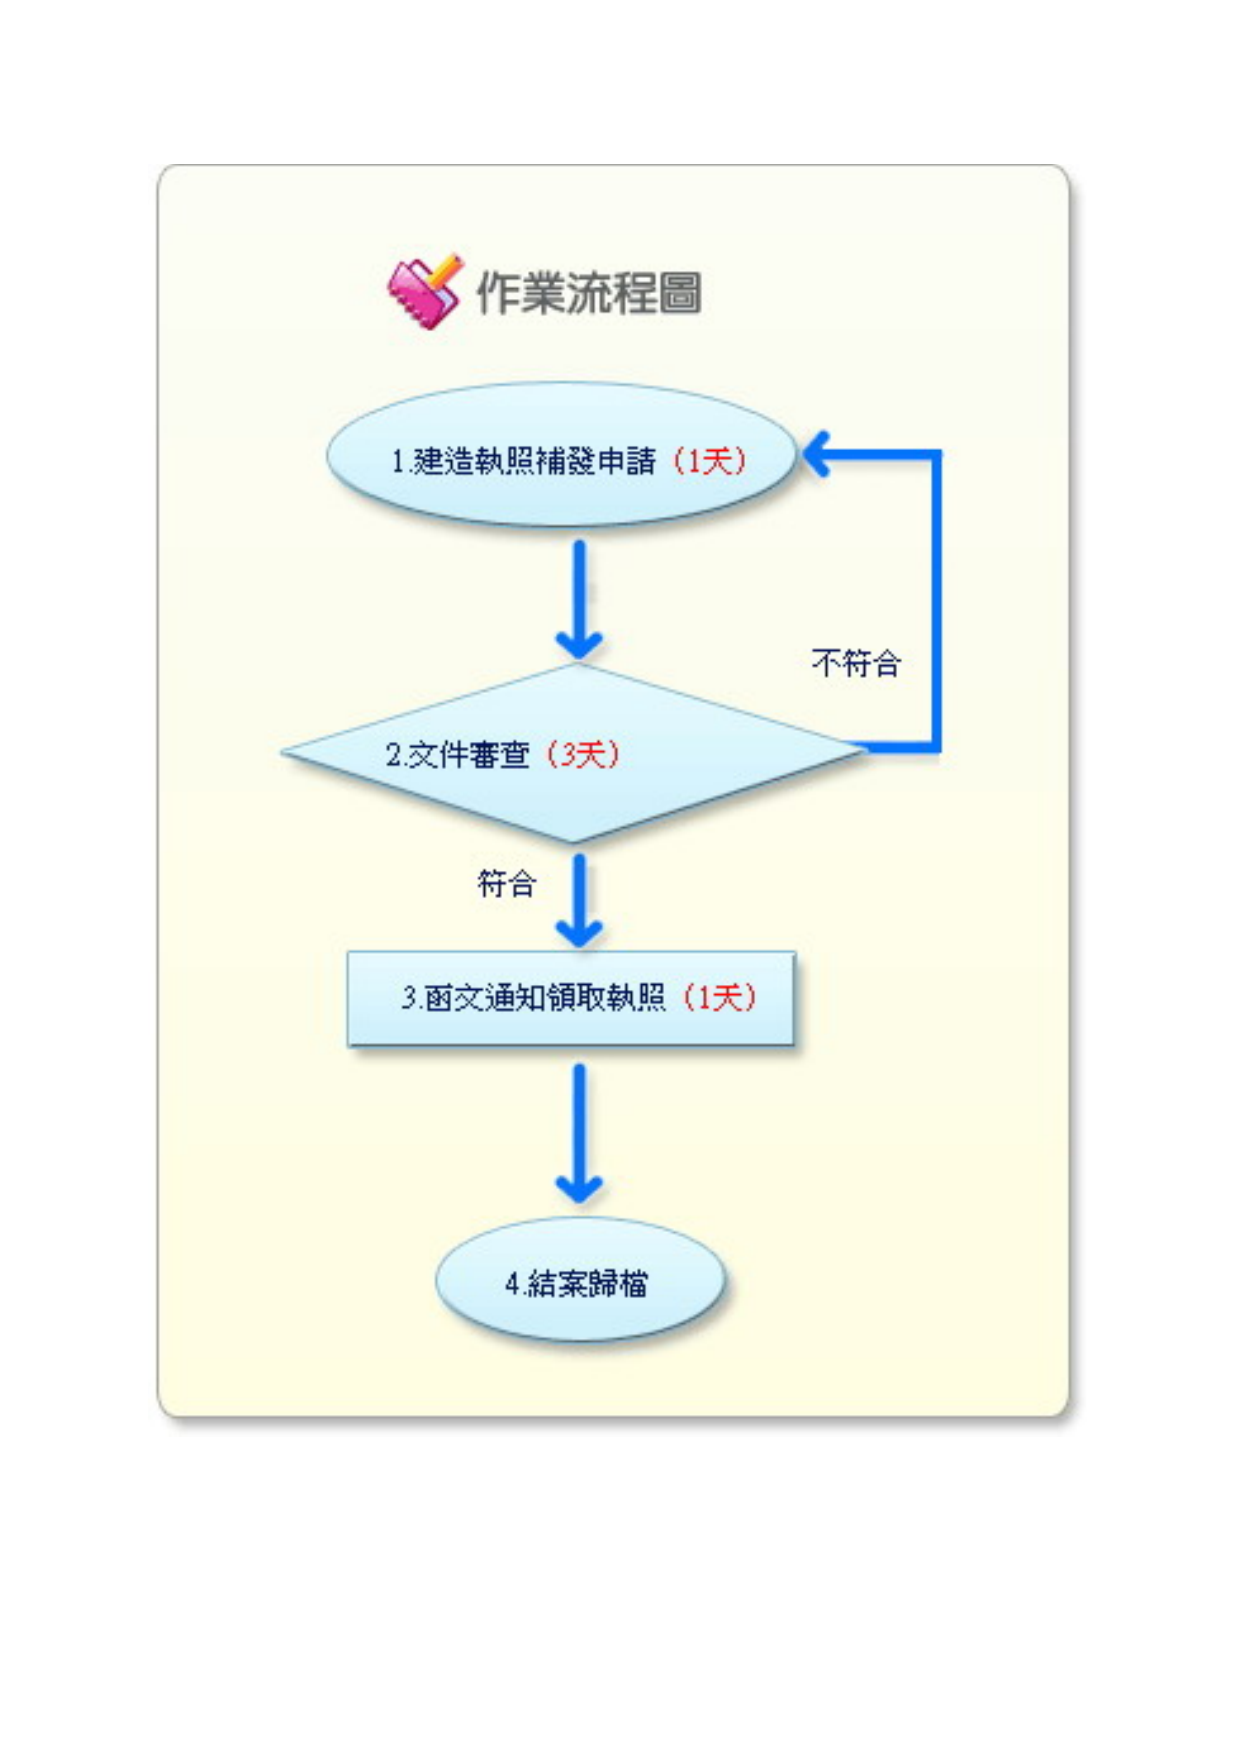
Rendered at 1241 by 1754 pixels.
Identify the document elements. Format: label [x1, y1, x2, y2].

picture [147, 164, 1087, 1437]
